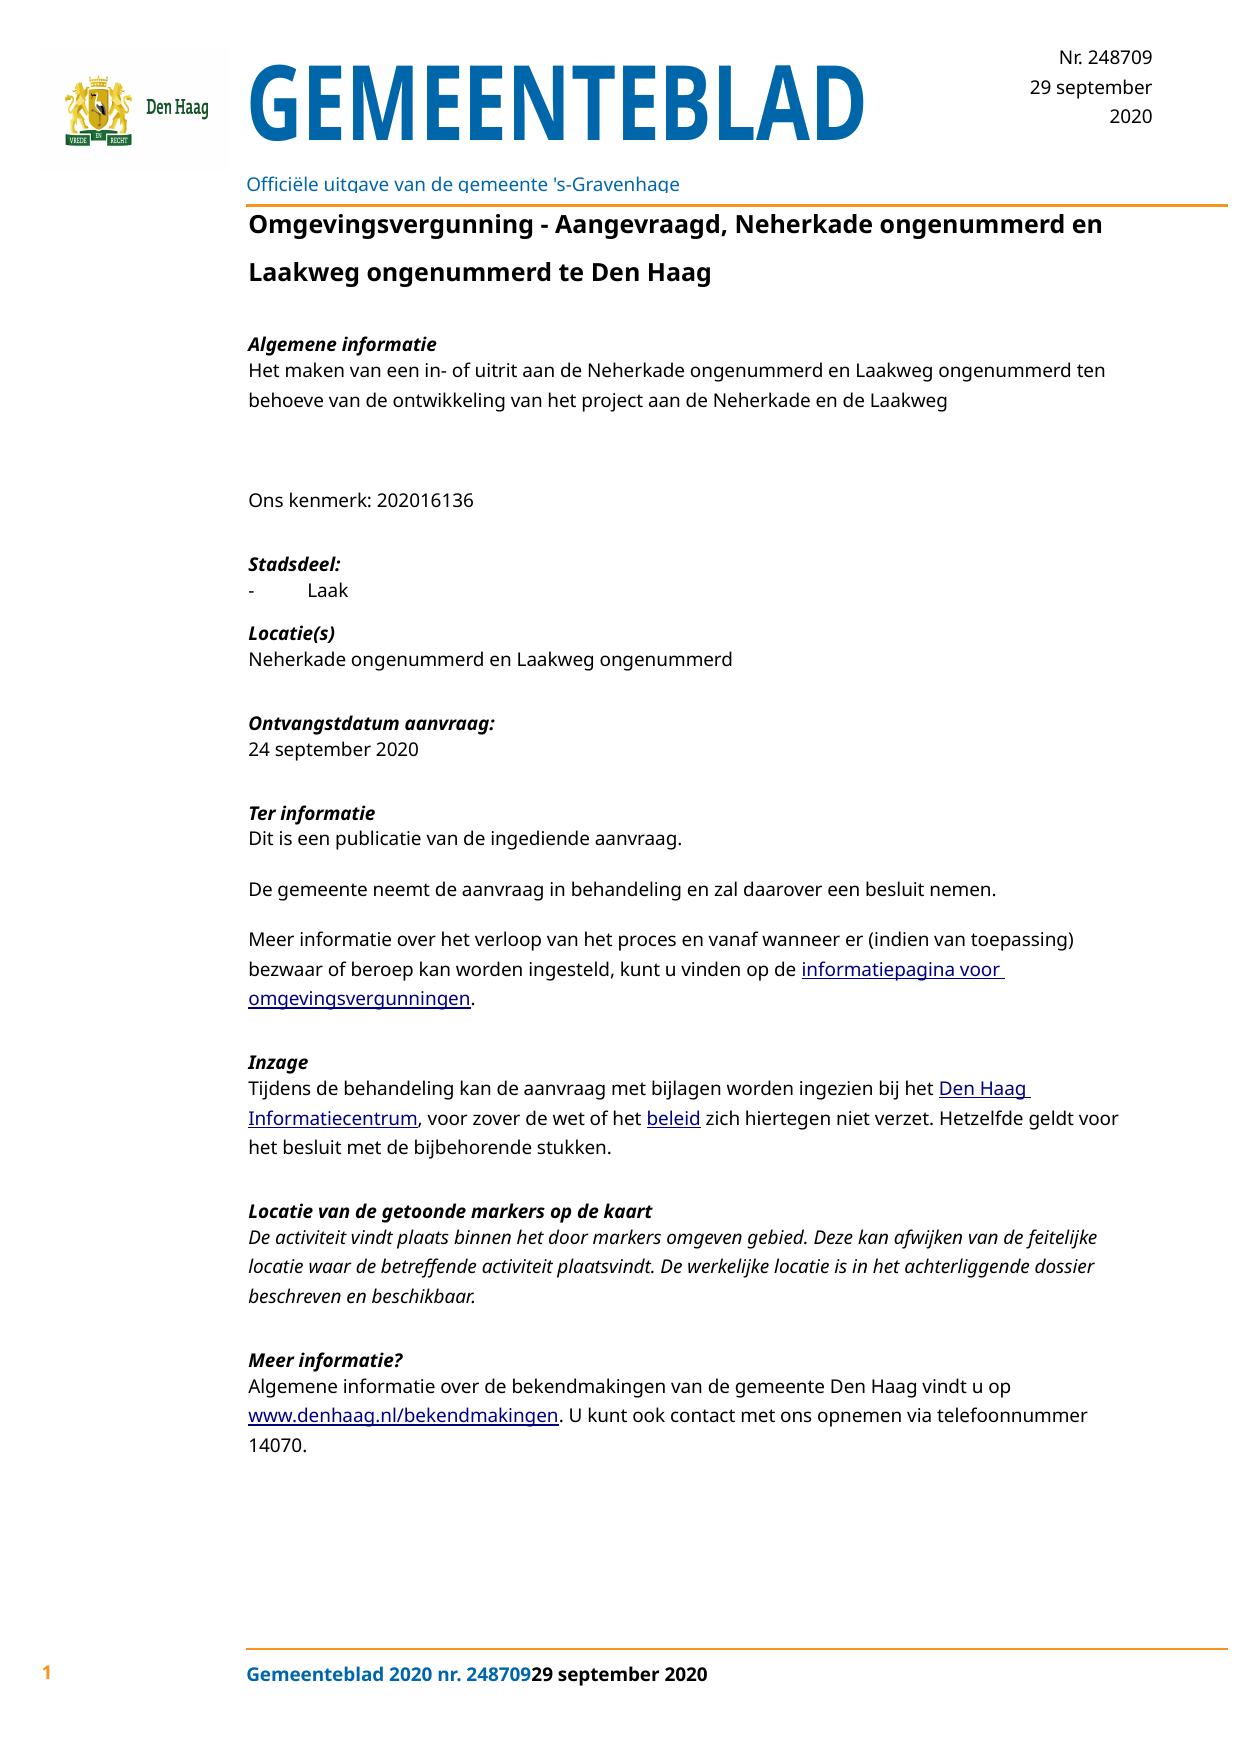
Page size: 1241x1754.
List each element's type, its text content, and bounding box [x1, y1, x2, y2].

text Dit is een publicatie van de ingediende aanvraag. [248, 826, 1152, 851]
text Inzage [248, 1049, 1152, 1075]
picture [41, 47, 231, 172]
text Meer informatie over het verloop van het proces en vanaf wanneer er (indien van toepassing) bezwaar of beroep kan worden ingesteld, kunt u vinden op de informatiepagina voor omgevingsvergunningen. [248, 926, 1152, 1011]
text Algemene informatie over de bekendmakingen van de gemeente Den Haag vindt u op www.denhaag.nl/bekendmakingen. U kunt ook contact met ons opnemen via telefoonnummer 14070. [248, 1373, 1152, 1458]
text De gemeente neemt de aanvraag in behandeling en zal daarover een besluit nemen. [248, 876, 1152, 902]
list Laak [248, 577, 1152, 603]
text 24 september 2020 [248, 736, 1152, 762]
text Algemene informatie [248, 331, 1152, 357]
text Neherkade ongenummerd en Laakweg ongenummerd [248, 646, 1152, 672]
text Locatie(s) [248, 620, 1152, 646]
text Het maken van een in- of uitrit aan de Neherkade ongenummerd en Laakweg ongenummerd ten behoeve van de ontwikkeling van het project aan de Neherkade en de Laakweg [248, 357, 1152, 412]
text Ons kenmerk: 202016136 [248, 488, 1152, 513]
text Stadsdeel: [248, 552, 1152, 577]
text Ontvangstdatum aanvraag: [248, 710, 1152, 736]
text Omgevingsvergunning - Aangevraagd, Neherkade ongenummerd en Laakweg ongenummerd te Den Haag [248, 207, 1152, 288]
text Ter informatie [248, 800, 1152, 826]
text Locatie van de getoonde markers op de kaart [248, 1198, 1152, 1224]
text De activiteit vindt plaats binnen het door markers omgeven gebied. Deze kan afwijken van de feitelijke locatie waar de betreffende activiteit plaatsvindt. De werkelijke locatie is in het achterliggende dossier beschreven en beschikbaar. [248, 1224, 1152, 1309]
text Tijdens de behandeling kan de aanvraag met bijlagen worden ingezien bij het Den Haag Informatiecentrum, voor zover de wet of het beleid zich hiertegen niet verzet. Hetzelfde geldt voor het besluit met de bijbehorende stukken. [248, 1075, 1152, 1160]
text Meer informatie? [248, 1347, 1152, 1373]
